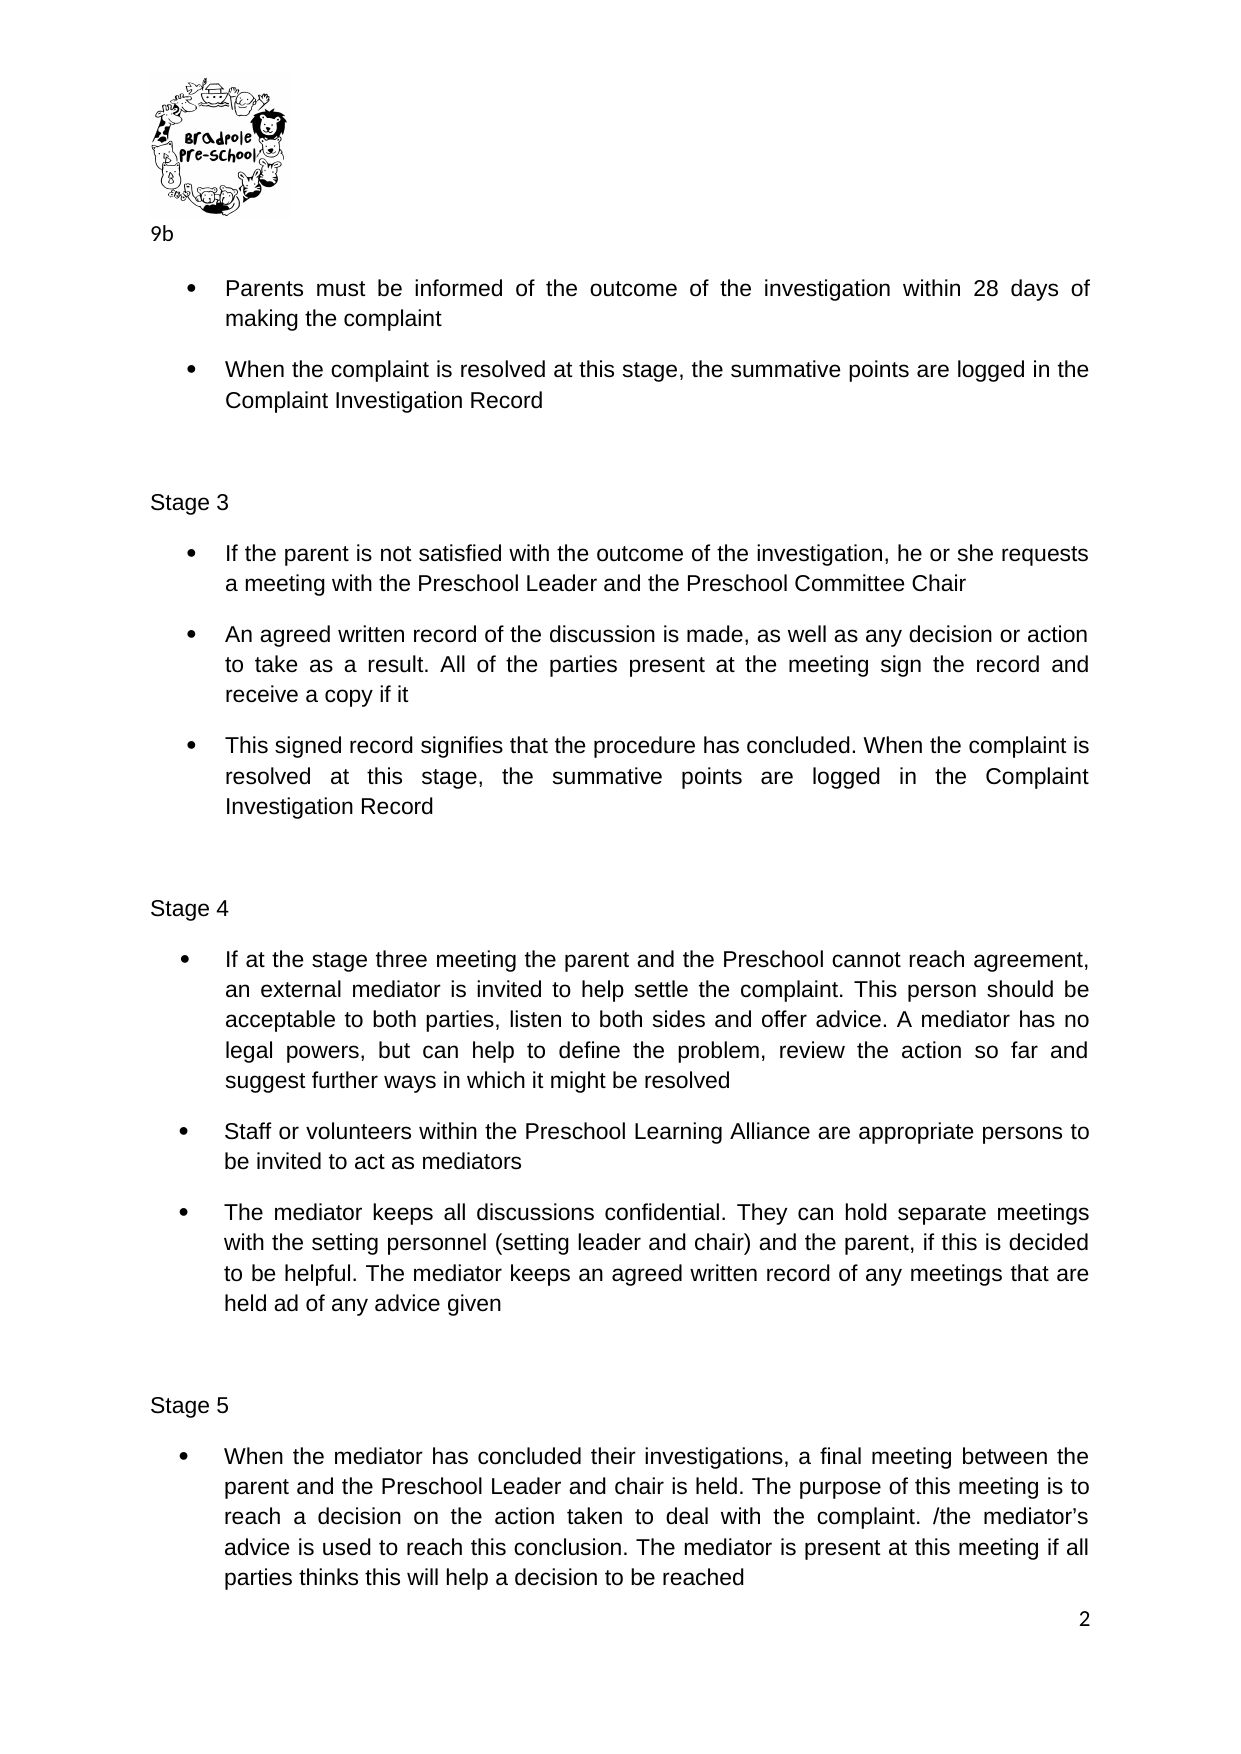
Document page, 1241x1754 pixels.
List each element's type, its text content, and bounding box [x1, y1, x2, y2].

list Parents must be informed of the outcome of the investigation within 28 days of making the complaint [187, 275, 1090, 332]
list Staff or volunteers within the Preschool Learning Alliance are appropriate persons to be invited to act as mediators [179, 1118, 1090, 1174]
list When the complaint is resolved at this stage, the summative points are logged in the Complaint Investigation Record [187, 356, 1090, 413]
list If at the stage three meeting the parent and the Preschool cannot reach agreement, an external mediator is invited to help settle the complaint. This person should be acceptable to both parties, listen to both sides and offer advice. A mediator has no legal powers, but can help to define the problem, review the action so far and suggest further ways in which it might be resolved [181, 946, 1090, 1093]
text Stage 5 [150, 1392, 1090, 1418]
list This signed record signifies that the procedure has concluded. When the complaint is resolved at this stage, the summative points are logged in the Complaint Investigation Record [187, 732, 1090, 819]
text Stage 4 [150, 895, 1090, 921]
list If the parent is not satisfied with the outcome of the investigation, he or she requests a meeting with the Preschool Leader and the Preschool Committee Chair [187, 540, 1090, 596]
list The mediator keeps all discussions confidential. They can hold separate meetings with the setting personnel (setting leader and chair) and the parent, if this is decided to be helpful. The mediator keeps an agreed written record of any meetings that are held ad of any advice given [179, 1199, 1090, 1316]
list When the mediator has concluded their investigations, a final meeting between the parent and the Preschool Leader and chair is held. The purpose of this meeting is to reach a decision on the action taken to deal with the complaint. /the mediator’s advice is used to reach this conclusion. The mediator is present at this meeting if all parties thinks this will help a decision to be reached [179, 1443, 1090, 1590]
list An agreed written record of the discussion is made, as well as any decision or action to take as a result. All of the parties present at the meeting sign the record and receive a copy if it [187, 621, 1090, 708]
text Stage 3 [150, 489, 1090, 515]
